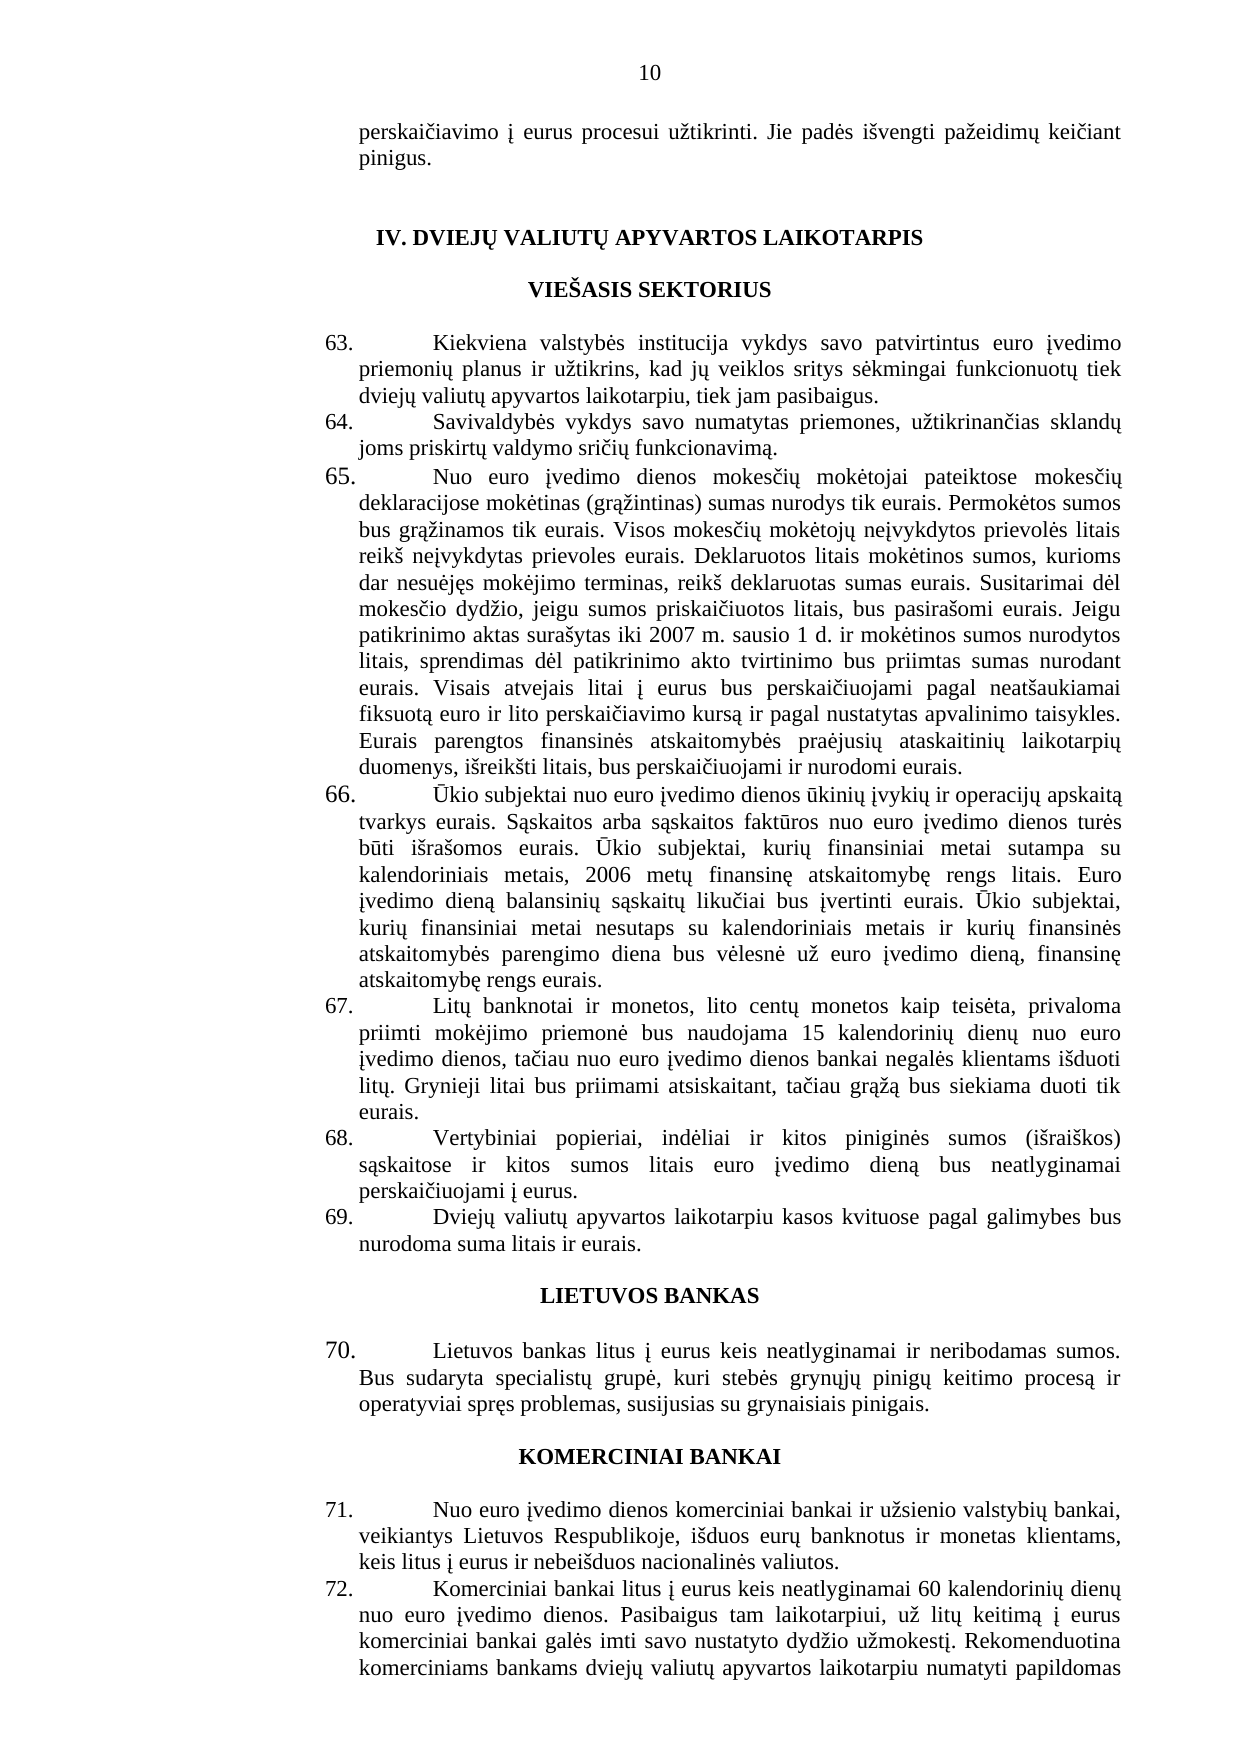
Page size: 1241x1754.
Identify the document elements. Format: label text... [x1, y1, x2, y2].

list Vertybiniai popieriai, indėliai ir kitos piniginės sumos (išraiškos) sąskaitose ir kitos sumos litais euro įvedimo dieną bus neatlyginamai perskaičiuojami į eurus. [251, 1124, 1122, 1203]
list Nuo euro įvedimo dienos mokesčių mokėtojai pateiktose mokesčių deklaracijose mokėtinas (grąžintinas) sumas nurodys tik eurais. Permokėtos sumos bus grąžinamos tik eurais. Visos mokesčių mokėtojų neįvykdytos prievolės litais reikš neįvykdytas prievoles eurais. Deklaruotos litais mokėtinos sumos, kurioms dar nesuėjęs mokėjimo terminas, reikš deklaruotas sumas eurais. Susitarimai dėl mokesčio dydžio, jeigu sumos priskaičiuotos litais, bus pasirašomi eurais. Jeigu patikrinimo aktas surašytas iki 2007 m. sausio 1 d. ir mokėtinos sumos nurodytos litais, sprendimas dėl patikrinimo akto tvirtinimo bus priimtas sumas nurodant eurais. Visais atvejais litai į eurus bus perskaičiuojami pagal neatšaukiamai fiksuotą euro ir lito perskaičiavimo kursą ir pagal nustatytas apvalinimo taisykles. Eurais parengtos finansinės atskaitomybės praėjusių ataskaitinių laikotarpių duomenys, išreikšti litais, bus perskaičiuojami ir nurodomi eurais. [251, 461, 1122, 779]
text IV. DVIEJŲ VALIUTŲ APYVARTOS LAIKOTARPIS [177, 223, 1122, 250]
list Dviejų valiutų apyvartos laikotarpiu kasos kvituose pagal galimybes bus nurodoma suma litais ir eurais. [251, 1203, 1122, 1256]
list Ūkio subjektai nuo euro įvedimo dienos ūkinių įvykių ir operacijų apskaitą tvarkys eurais. Sąskaitos arba sąskaitos faktūros nuo euro įvedimo dienos turės būti išrašomos eurais. Ūkio subjektai, kurių finansiniai metai sutampa su kalendoriniais metais, 2006 metų finansinę atskaitomybę rengs litais. Euro įvedimo dieną balansinių sąskaitų likučiai bus įvertinti eurais. Ūkio subjektai, kurių finansiniai metai nesutaps su kalendoriniais metais ir kurių finansinės atskaitomybės parengimo diena bus vėlesnė už euro įvedimo dieną, finansinę atskaitomybę rengs eurais. [251, 779, 1122, 993]
list perskaičiavimo į eurus procesui užtikrinti. Jie padės išvengti pažeidimų keičiant pinigus. [251, 118, 1122, 171]
text Komerciniai bankai [177, 1443, 1122, 1469]
list Lietuvos bankas litus į eurus keis neatlyginamai ir neribodamas sumos. Bus sudaryta specialistų grupė, kuri stebės grynųjų pinigų keitimo procesą ir operatyviai spręs problemas, susijusias su grynaisiais pinigais. [251, 1335, 1122, 1417]
text Lietuvos bankas [177, 1282, 1122, 1309]
text Viešasis sektorius [177, 276, 1122, 303]
list Savivaldybės vykdys savo numatytas priemones, užtikrinančias sklandų joms priskirtų valdymo sričių funkcionavimą. [251, 408, 1122, 461]
list Kiekviena valstybės institucija vykdys savo patvirtintus euro įvedimo priemonių planus ir užtikrins, kad jų veiklos sritys sėkmingai funkcionuotų tiek dviejų valiutų apyvartos laikotarpiu, tiek jam pasibaigus. [251, 329, 1122, 408]
list Komerciniai bankai litus į eurus keis neatlyginamai 60 kalendorinių dienų nuo euro įvedimo dienos. Pasibaigus tam laikotarpiui, už litų keitimą į eurus komerciniai bankai galės imti savo nustatyto dydžio užmokestį. Rekomenduotina komerciniams bankams dviejų valiutų apyvartos laikotarpiu numatyti papildomas [251, 1575, 1122, 1680]
list Nuo euro įvedimo dienos komerciniai bankai ir užsienio valstybių bankai, veikiantys Lietuvos Respublikoje, išduos eurų banknotus ir monetas klientams, keis litus į eurus ir nebeišduos nacionalinės valiutos. [251, 1496, 1122, 1575]
list Litų banknotai ir monetos, lito centų monetos kaip teisėta, privaloma priimti mokėjimo priemonė bus naudojama 15 kalendorinių dienų nuo euro įvedimo dienos, tačiau nuo euro įvedimo dienos bankai negalės klientams išduoti litų. Grynieji litai bus priimami atsiskaitant, tačiau grąžą bus siekiama duoti tik eurais. [251, 993, 1122, 1124]
